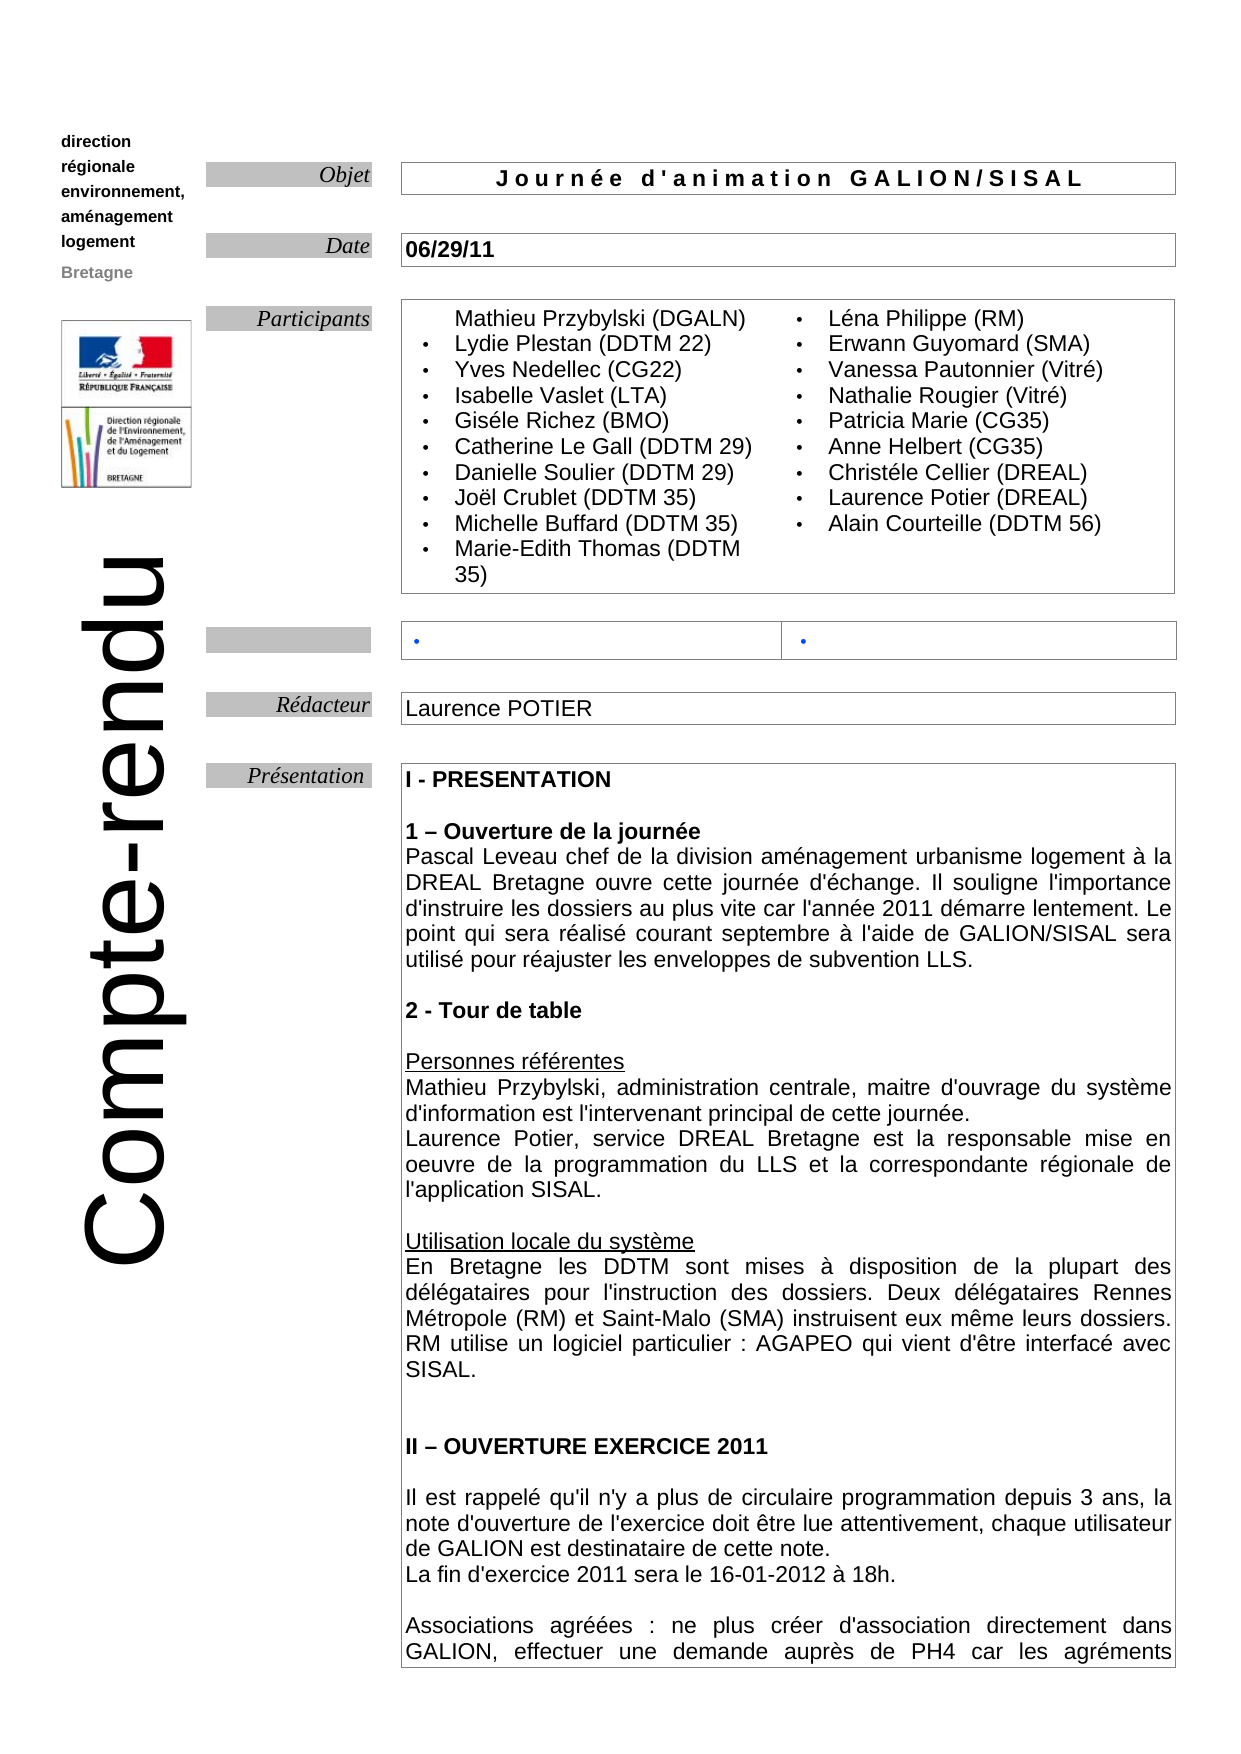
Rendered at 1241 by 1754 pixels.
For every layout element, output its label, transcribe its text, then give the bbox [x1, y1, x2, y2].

table_header [200, 621, 376, 659]
table_header I - PRESENTATION 1 – Ouverture de la journée Pascal Leveau chef de la division aménagement urbanisme logement à la DREAL Bretagne ouvre cette journée d'échange. Il souligne l'importance d'instruire les dossiers au plus vite car l'année 2011 démarre lentement. Le point qui sera réalisé courant septembre à l'aide de GALION/SISAL sera utilisé pour réajuster les enveloppes de subvention LLS. 2 - Tour de table Personnes référentes Mathieu Przybylski, administration centrale, maitre d'ouvrage du système d'information est l'intervenant principal de cette journée. Laurence Potier, service DREAL Bretagne est la responsable mise en oeuvre de la programmation du LLS et la correspondante régionale de l'application SISAL. Utilisation locale du système En Bretagne les DDTM sont mises à disposition de la plupart des délégataires pour l'instruction des dossiers. Deux délégataires Rennes Métropole (RM) et Saint-Malo (SMA) instruisent eux même leurs dossiers. RM utilise un logiciel particulier : AGAPEO qui vient d'être interfacé avec SISAL. II – OUVERTURE EXERCICE 2011 Il est rappelé qu'il n'y a plus de circulaire programmation depuis 3 ans, la note d'ouverture de l'exercice doit être lue attentivement, chaque utilisateur de GALION est destinataire de cette note. La fin d'exercice 2011 sera le 16-01-2012 à 18h. Associations agréées : ne plus créer d'association directement dans GALION, effectuer une demande auprès de PH4 car les agréments [395, 758, 1182, 1674]
picture [61, 320, 192, 488]
text Bretagne [61, 257, 187, 282]
table_header [402, 622, 781, 659]
table_header Objet [200, 156, 378, 201]
table_header [378, 758, 395, 1674]
table_header [378, 156, 395, 201]
text direction régionale environnement, aménagement logement [61, 126, 187, 251]
table_header [378, 686, 395, 731]
table_header Journée d'animation GALION/SISAL [395, 156, 1182, 201]
table_header [378, 228, 395, 272]
table_header [782, 622, 1176, 659]
table_header Participants [200, 299, 378, 593]
table_header Rédacteur [200, 686, 378, 731]
table_header Date [200, 228, 378, 272]
table_header Présentation [200, 758, 378, 1674]
table_header Laurence POTIER [395, 686, 1182, 731]
table_header [378, 299, 401, 593]
table_header [376, 621, 401, 659]
table_header Léna Philippe (RM) Erwann Guyomard (SMA) Vanessa Pautonnier (Vitré) Nathalie Rougier (Vitré) Patricia Marie (CG35) Anne Helbert (CG35) Christéle Cellier (DREAL) Laurence Potier (DREAL) Alain Courteille (DDTM 56) [781, 300, 1174, 593]
table_header Mathieu Przybylski (DGALN) Lydie Plestan (DDTM 22) Yves Nedellec (CG22) Isabelle Vaslet (LTA) Giséle Richez (BMO) Catherine Le Gall (DDTM 29) Danielle Soulier (DDTM 29) Joël Crublet (DDTM 35) Michelle Buffard (DDTM 35) Marie-Edith Thomas (DDTM 35) [402, 300, 781, 593]
table_header 29/06/11 [395, 228, 1182, 272]
